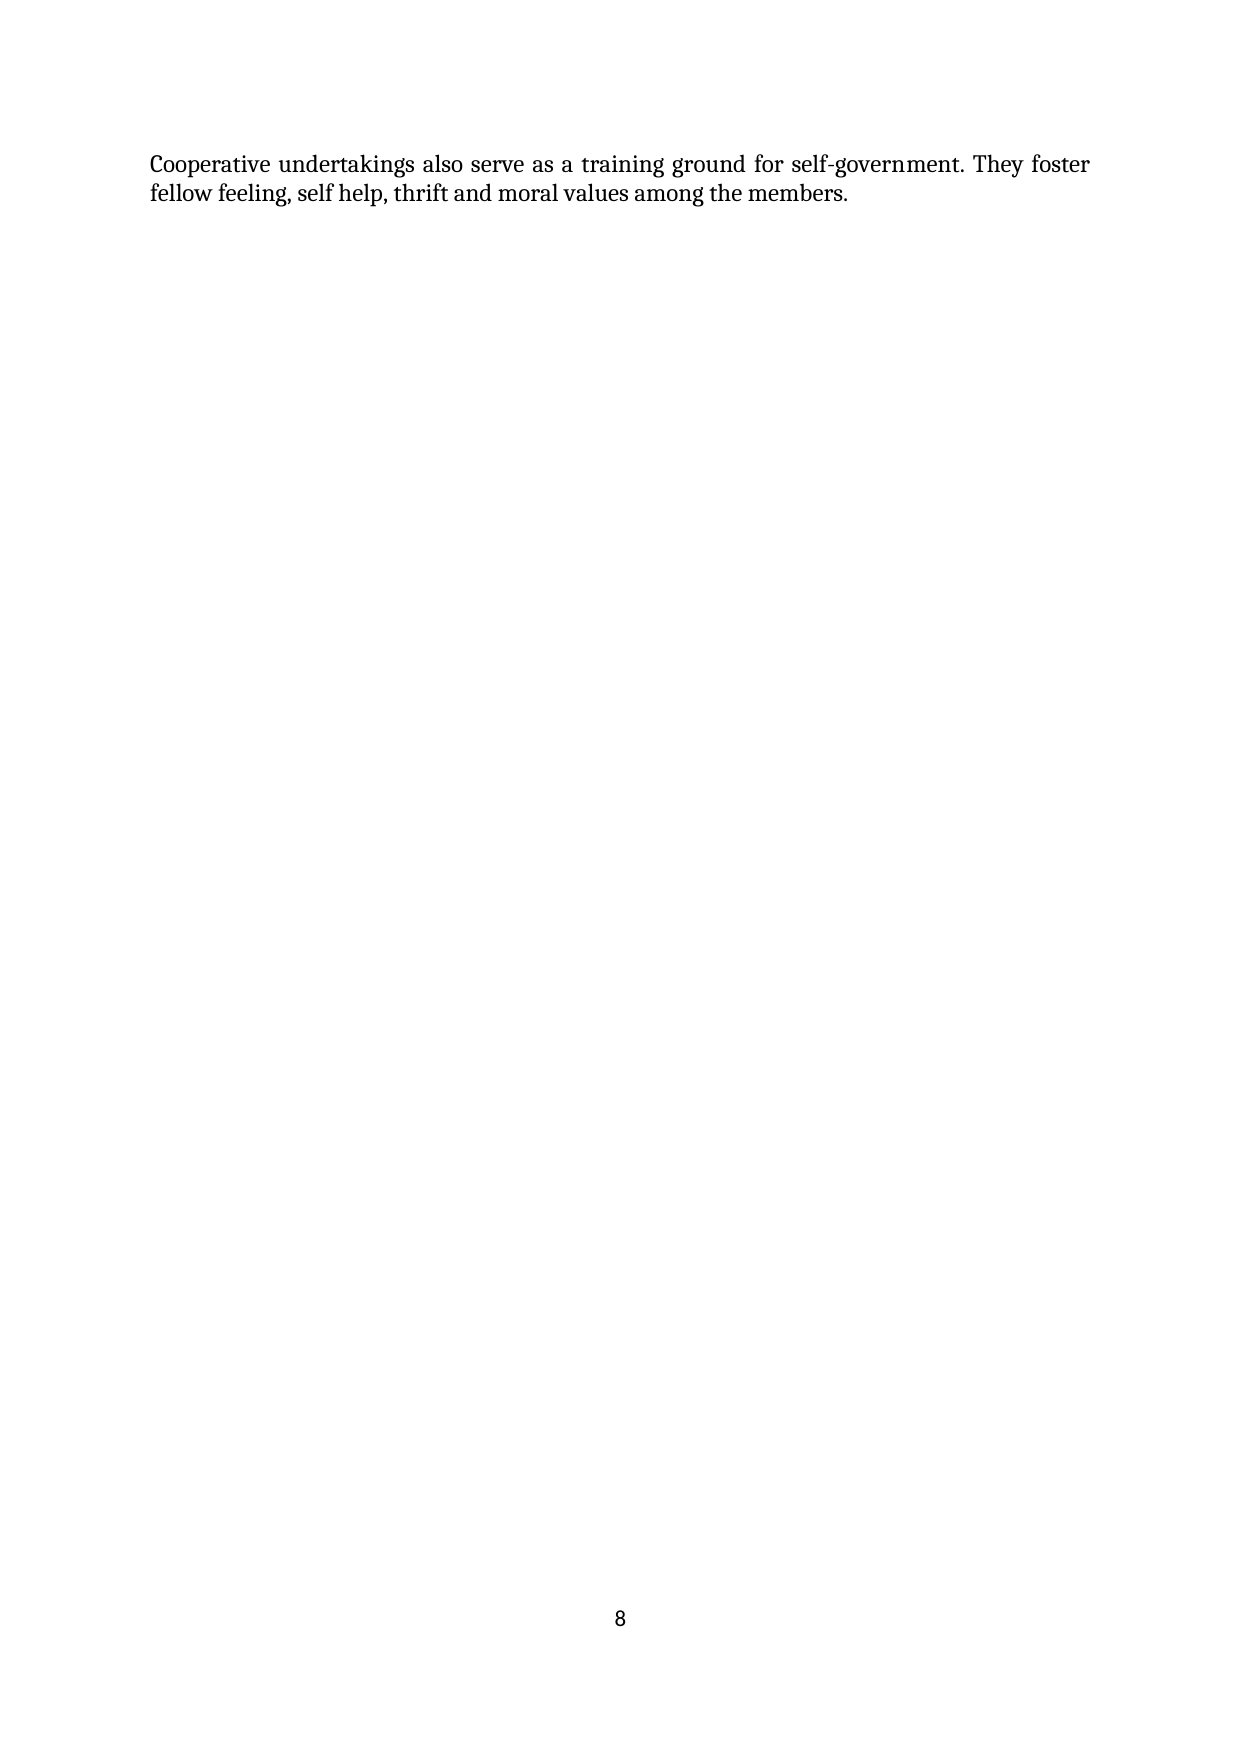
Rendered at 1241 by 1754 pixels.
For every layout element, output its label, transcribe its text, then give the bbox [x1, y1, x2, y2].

text Cooperative undertakings also serve as a training ground for self-govern­ment. They foster fellow feeling, self help, thrift and moral values among the members. [150, 150, 1090, 207]
